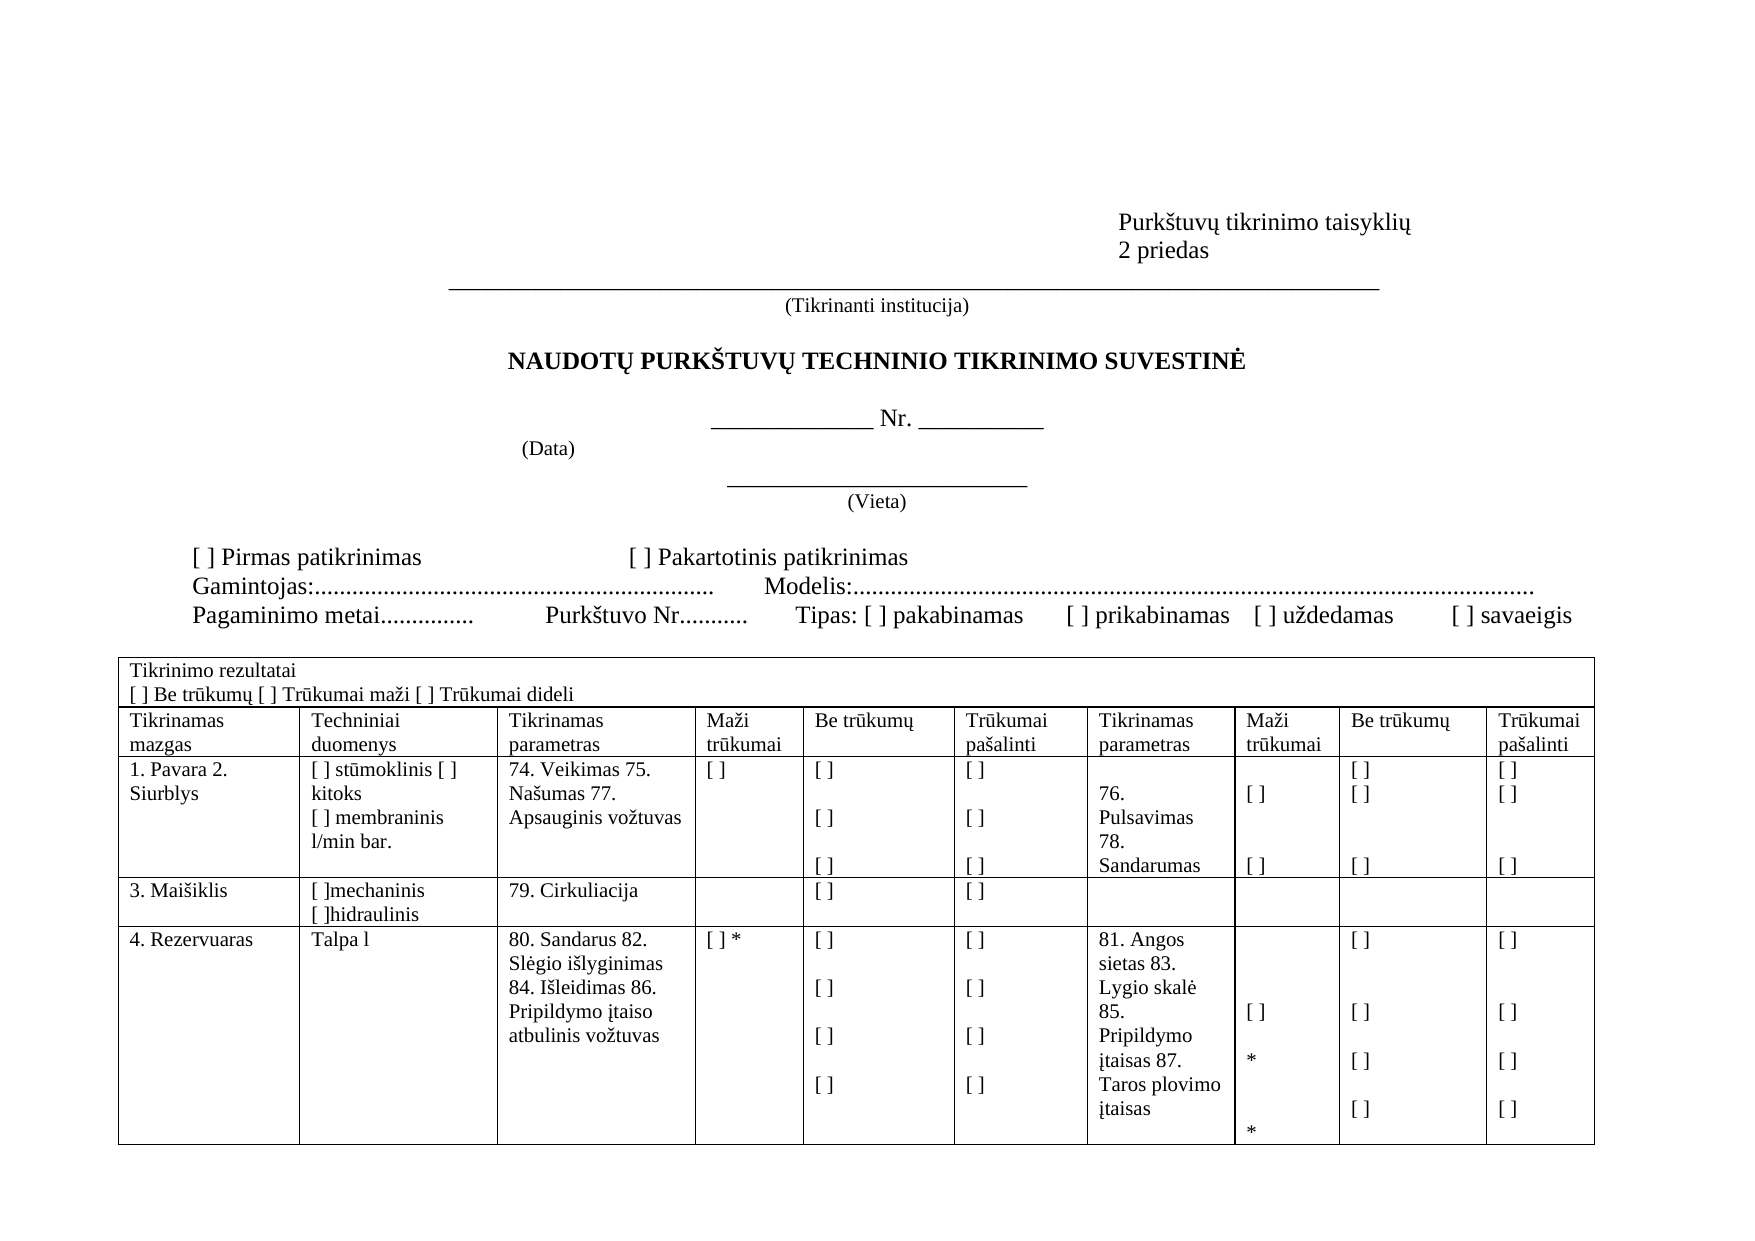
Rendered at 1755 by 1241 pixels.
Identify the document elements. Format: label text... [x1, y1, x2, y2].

text (Data) [118, 432, 1636, 461]
table_cell [ ] [804, 878, 954, 926]
table_cell [ ] [ ] [ ] [ ] [1487, 927, 1594, 1144]
table_cell 4. Rezervuaras [119, 927, 299, 1144]
text Gamintojas:................................................................ Modelis: [118, 571, 1636, 600]
table_cell [ ] stūmoklinis [ ] kitoks [ ] membraninis l/min bar. [300, 757, 497, 877]
table_cell 3. Maišiklis [119, 878, 299, 926]
table_cell Be trūkumų [1340, 708, 1486, 756]
text Purkštuvų tikrinimo taisyklių [118, 207, 1636, 235]
table_cell 81. Angos sietas 83. Lygio skalė 85. Pripildymo įtaisas 87. Taros plovimo įtaisas [1088, 927, 1234, 1144]
table_cell [ ] [ ] [ ] [1340, 757, 1486, 877]
table_cell [ ] * [696, 927, 803, 1144]
text (Tikrinanti institucija) [118, 293, 1636, 317]
text 2 priedas [118, 235, 1636, 264]
table_cell [696, 878, 803, 926]
table_cell Be trūkumų [804, 708, 954, 756]
table_cell [ ] [ ] [ ] [804, 757, 954, 877]
table_cell [ ] [ ] [ ] [ ] [1340, 927, 1486, 1144]
table_cell [ ] [ ] [ ] [ ] [955, 927, 1087, 1144]
table_header Tikrinimo rezultatai [ ] Be trūkumų [ ] Trūkumai maži [ ] Trūkumai dideli [119, 658, 1594, 706]
table_cell Techniniai duomenys [300, 708, 497, 756]
text ________________________ [118, 461, 1636, 489]
table_cell [ ]mechaninis [ ]hidraulinis [300, 878, 497, 926]
table_cell [ ] [955, 878, 1087, 926]
table_cell Trūkumai pašalinti [955, 708, 1087, 756]
table_cell [ ] * * [1236, 927, 1339, 1144]
table_cell [ ] [ ] [ ] [955, 757, 1087, 877]
text (Vieta) [118, 489, 1636, 513]
table_cell Maži trūkumai [696, 708, 803, 756]
text NAUDOTŲ PURKŠTUVŲ TECHNINIO TIKRINIMO SUVESTINĖ [118, 346, 1636, 374]
table_cell Tikrinamas mazgas [119, 708, 299, 756]
table_cell [ ] [ ] [ ] [ ] [804, 927, 954, 1144]
table_cell Tikrinamas parametras [1088, 708, 1234, 756]
table_cell [1487, 878, 1594, 926]
table_cell 80. Sandarus 82. Slėgio išlyginimas 84. Išleidimas 86. Pripildymo įtaiso atbulinis vožtuvas [498, 927, 695, 1144]
text Pagaminimo metai............... Purkštuvo Nr........... Tipas: [ ] pakabinamas [ ] prikabinamas [ ] uždedamas [ ] savaeigis [118, 600, 1636, 628]
text _____________ Nr. __________ [118, 403, 1636, 432]
table_cell [ ] [ ] [1236, 757, 1339, 877]
table_cell [ ] [696, 757, 803, 877]
text [ ] Pirmas patikrinimas [ ] Pakartotinis patikrinimas [118, 542, 1636, 571]
table_cell [1340, 878, 1486, 926]
table_cell Tikrinamas parametras [498, 708, 695, 756]
table_cell Trūkumai pašalinti [1487, 708, 1594, 756]
table_cell [1236, 878, 1339, 926]
table_cell Maži trūkumai [1236, 708, 1339, 756]
table_cell 74. Veikimas 75. Našumas 77. Apsauginis vožtuvas [498, 757, 695, 877]
table_cell [1088, 878, 1234, 926]
table_cell 79. Cirkuliacija [498, 878, 695, 926]
table_cell 76. Pulsavimas 78. Sandarumas [1088, 757, 1234, 877]
table_cell [ ] [ ] [ ] [1487, 757, 1594, 877]
table_cell 1. Pavara 2. Siurblys [119, 757, 299, 877]
table_cell Talpa l [300, 927, 497, 1144]
